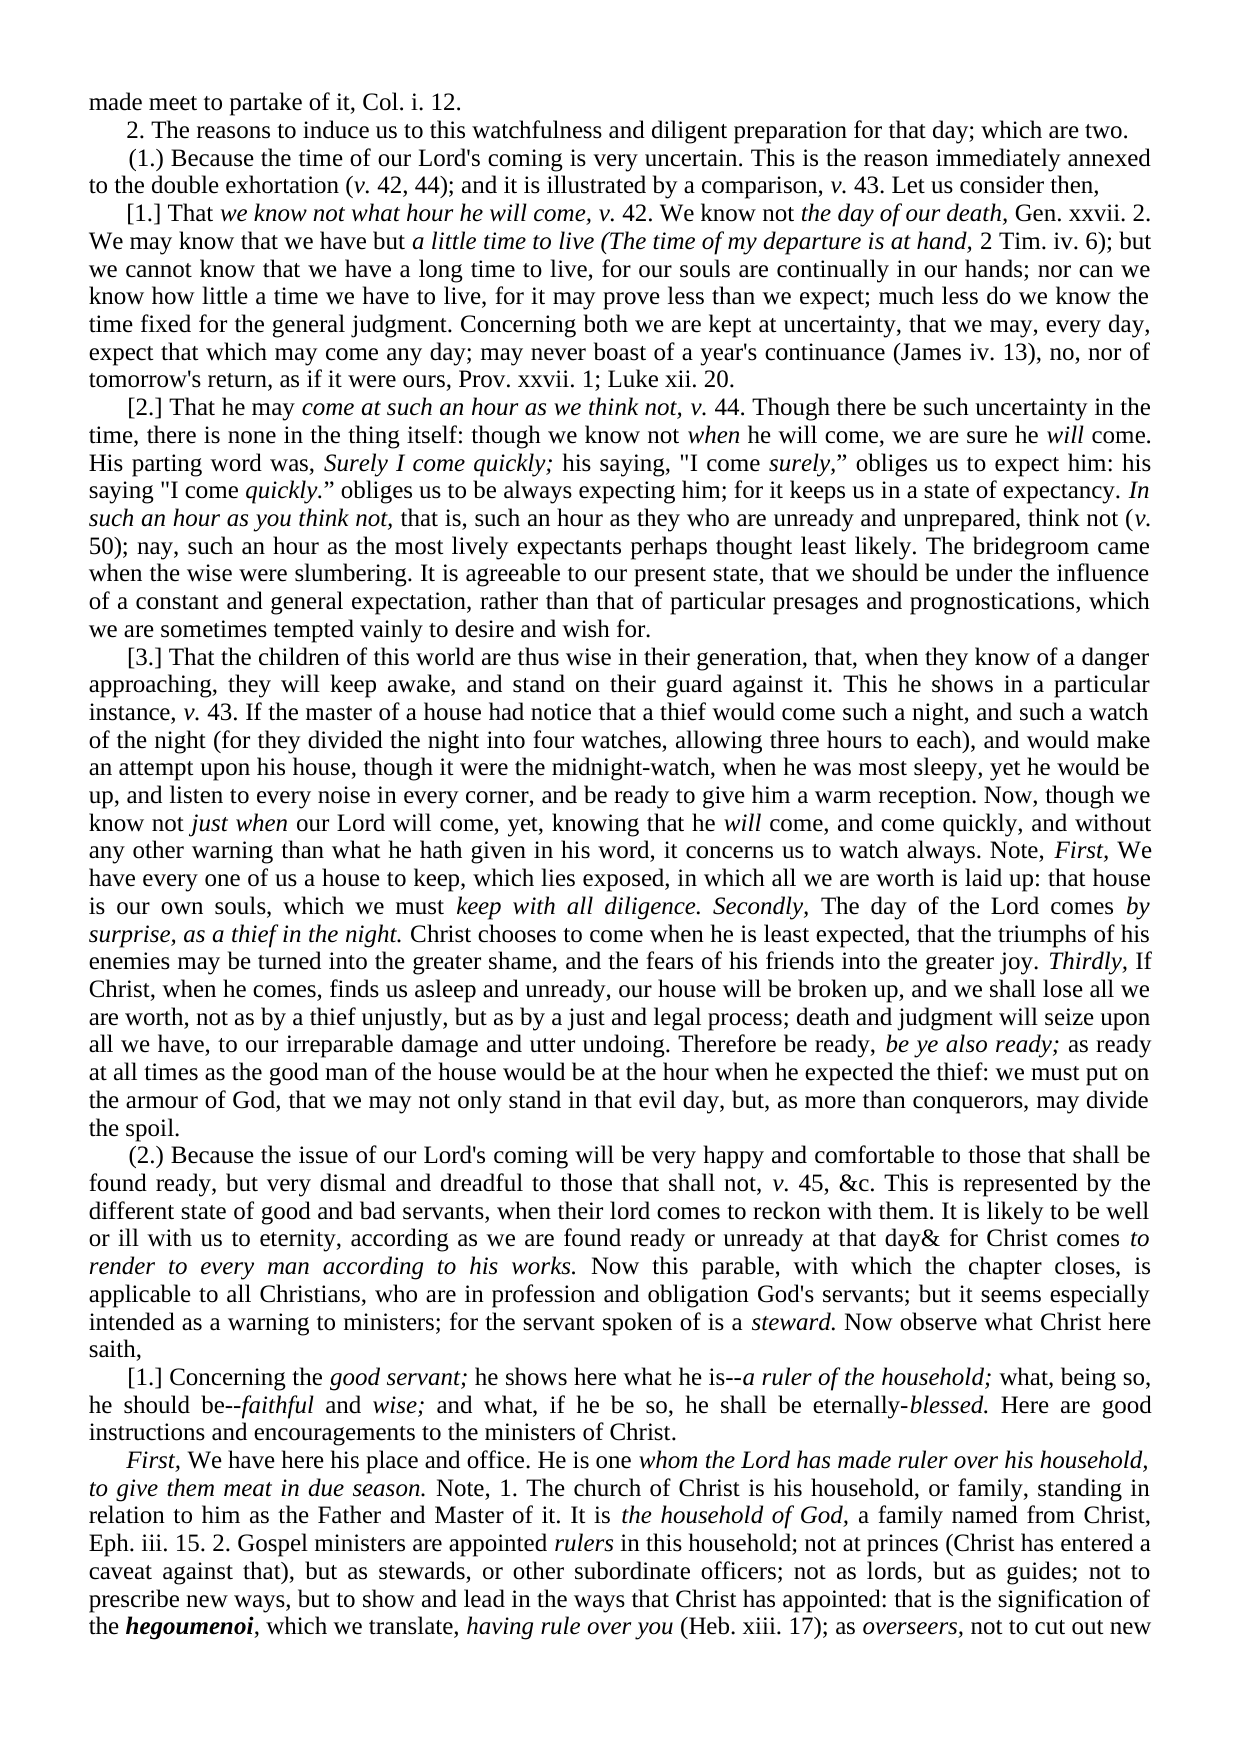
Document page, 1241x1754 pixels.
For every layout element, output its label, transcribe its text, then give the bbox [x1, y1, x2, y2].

text [1.] Concerning the good servant; he shows here what he is--a ruler of the household; what, being so, he should be--faithful and wise; and what, if he be so, he shall be eternally-blessed. Here are good instructions and encouragements to the ministers of Christ. [88, 1363, 1152, 1446]
text (2.) Because the issue of our Lord's coming will be very happy and comfortable to those that shall be found ready, but very dismal and dreadful to those that shall not, v. 45, &c. This is represented by the different state of good and bad servants, when their lord comes to reckon with them. It is likely to be well or ill with us to eternity, according as we are found ready or unready at that day& for Christ comes to render to every man according to his works. Now this parable, with which the chapter closes, is applicable to all Christians, who are in profession and obligation God's servants; but it seems especially intended as a warning to ministers; for the servant spoken of is a steward. Now observe what Christ here saith, [88, 1141, 1152, 1363]
text (1.) Because the time of our Lord's coming is very uncertain. This is the reason immediately annexed to the double exhortation (v. 42, 44); and it is illustrated by a comparison, v. 43. Let us consider then, [88, 144, 1152, 199]
text made meet to partake of it, Col. i. 12. [88, 88, 1152, 116]
text [3.] That the children of this world are thus wise in their generation, that, when they know of a danger approaching, they will keep awake, and stand on their guard against it. This he shows in a particular instance, v. 43. If the master of a house had notice that a thief would come such a night, and such a watch of the night (for they divided the night into four watches, allowing three hours to each), and would make an attempt upon his house, though it were the midnight-watch, when he was most sleepy, yet he would be up, and listen to every noise in every corner, and be ready to give him a warm reception. Now, though we know not just when our Lord will come, yet, knowing that he will come, and come quickly, and without any other warning than what he hath given in his word, it concerns us to watch always. Note, First, We have every one of us a house to keep, which lies exposed, in which all we are worth is laid up: that house is our own souls, which we must keep with all diligence. Secondly, The day of the Lord comes by surprise, as a thief in the night. Christ chooses to come when he is least expected, that the triumphs of his enemies may be turned into the greater shame, and the fears of his friends into the greater joy. Thirdly, If Christ, when he comes, finds us asleep and unready, our house will be broken up, and we shall lose all we are worth, not as by a thief unjustly, but as by a just and legal process; death and judgment will seize upon all we have, to our irreparable damage and utter undoing. Therefore be ready, be ye also ready; as ready at all times as the good man of the house would be at the hour when he expected the thief: we must put on the armour of God, that we may not only stand in that evil day, but, as more than conquerors, may divide the spoil. [88, 643, 1152, 1141]
text [2.] That he may come at such an hour as we think not, v. 44. Though there be such uncertainty in the time, there is none in the thing itself: though we know not when he will come, we are sure he will come. His parting word was, Surely I come quickly; his saying, "I come surely,” obliges us to expect him: his saying "I come quickly.” obliges us to be always expecting him; for it keeps us in a state of expectancy. In such an hour as you think not, that is, such an hour as they who are unready and unprepared, think not (v. 50); nay, such an hour as the most lively expectants perhaps thought least likely. The bridegroom came when the wise were slumbering. It is agreeable to our present state, that we should be under the influence of a constant and general expectation, rather than that of particular presages and prognostications, which we are sometimes tempted vainly to desire and wish for. [88, 393, 1152, 643]
text 2. The reasons to induce us to this watchfulness and diligent preparation for that day; which are two. [88, 116, 1152, 144]
text First, We have here his place and office. He is one whom the Lord has made ruler over his household, to give them meat in due season. Note, 1. The church of Christ is his household, or family, standing in relation to him as the Father and Master of it. It is the household of God, a family named from Christ, Eph. iii. 15. 2. Gospel ministers are appointed rulers in this household; not at princes (Christ has entered a caveat against that), but as stewards, or other subordinate officers; not as lords, but as guides; not to prescribe new ways, but to show and lead in the ways that Christ has appointed: that is the signification of the hegoumenoi, which we translate, having rule over you (Heb. xiii. 17); as overseers, not to cut out new [88, 1446, 1152, 1640]
text [1.] That we know not what hour he will come, v. 42. We know not the day of our death, Gen. xxvii. 2. We may know that we have but a little time to live (The time of my departure is at hand, 2 Tim. iv. 6); but we cannot know that we have a long time to live, for our souls are continually in our hands; nor can we know how little a time we have to live, for it may prove less than we expect; much less do we know the time fixed for the general judgment. Concerning both we are kept at uncertainty, that we may, every day, expect that which may come any day; may never boast of a year's continuance (James iv. 13), no, nor of tomorrow's return, as if it were ours, Prov. xxvii. 1; Luke xii. 20. [88, 199, 1152, 393]
